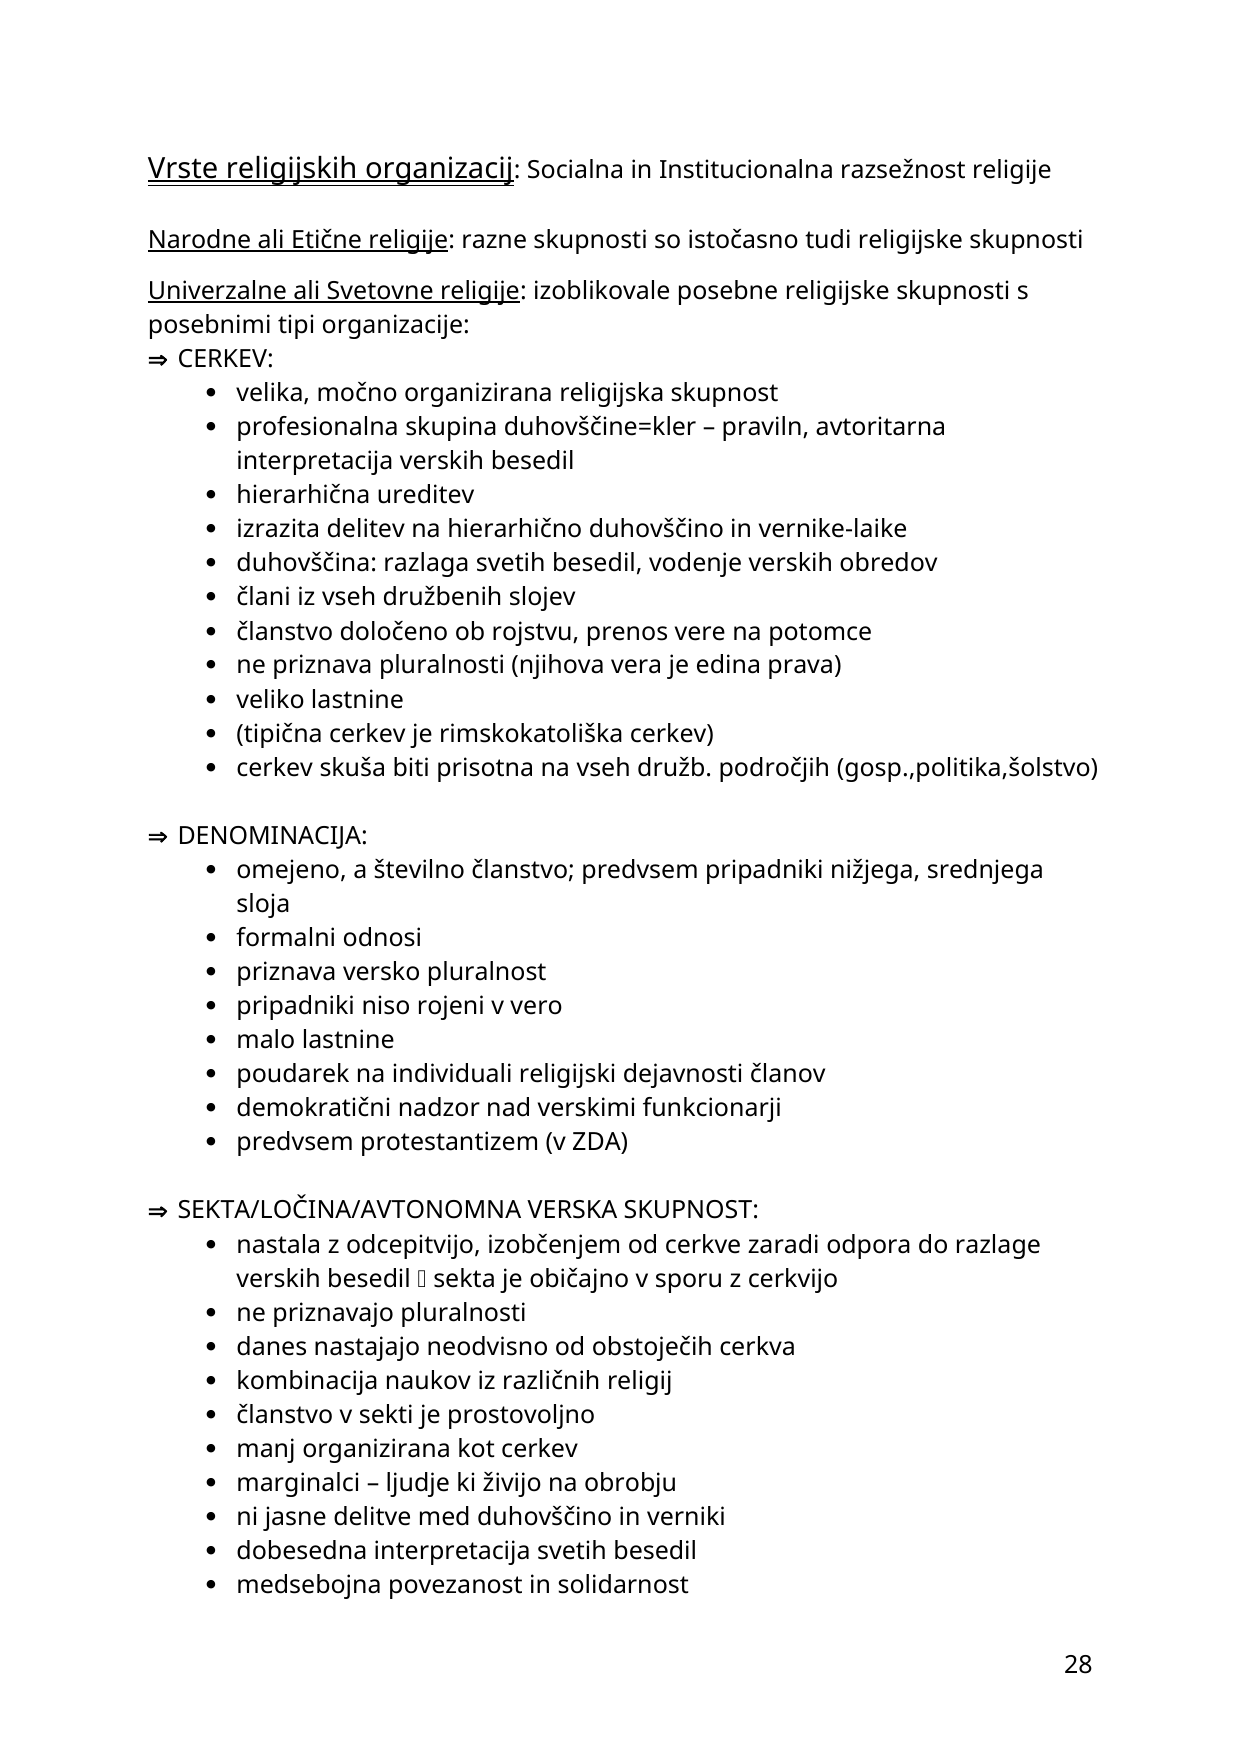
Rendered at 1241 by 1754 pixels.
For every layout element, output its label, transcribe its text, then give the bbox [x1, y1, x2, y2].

list pripadniki niso rojeni v vero [207, 988, 1093, 1022]
text Univerzalne ali Svetovne religije: izoblikovale posebne religijske skupnosti s posebnimi tipi organizacije: [148, 272, 1093, 341]
list formalni odnosi [207, 920, 1093, 954]
list poudarek na individuali religijski dejavnosti članov [207, 1056, 1093, 1090]
list velika, močno organizirana religijska skupnost [207, 375, 1093, 409]
text Narodne ali Etične religije: razne skupnosti so istočasno tudi religijske skupnosti [148, 221, 1093, 255]
list manj organizirana kot cerkev [207, 1431, 1093, 1465]
list (tipična cerkev je rimskokatoliška cerkev) [207, 715, 1093, 749]
list medsebojna povezanost in solidarnost [207, 1567, 1093, 1601]
list ne priznavajo pluralnosti [207, 1294, 1093, 1328]
list nastala z odcepitvijo, izobčenjem od cerkve zaradi odpora do razlage verskih besedil  sekta je običajno v sporu z cerkvijo [207, 1226, 1093, 1294]
list predvsem protestantizem (v ZDA) [207, 1124, 1093, 1158]
list hierarhična ureditev [207, 477, 1093, 511]
list članstvo v sekti je prostovoljno [207, 1397, 1093, 1431]
list ne priznava pluralnosti (njihova vera je edina prava) [207, 647, 1093, 681]
list CERKEV: [148, 341, 1093, 375]
list SEKTA/LOČINA/AVTONOMNA VERSKA SKUPNOST: [148, 1192, 1093, 1226]
list marginalci – ljudje ki živijo na obrobju [207, 1465, 1093, 1499]
list kombinacija naukov iz različnih religij [207, 1362, 1093, 1397]
list cerkev skuša biti prisotna na vseh družb. področjih (gosp.,politika,šolstvo) [207, 749, 1104, 783]
list priznava versko pluralnost [207, 954, 1093, 988]
list demokratični nadzor nad verskimi funkcionarji [207, 1090, 1093, 1124]
list dobesedna interpretacija svetih besedil [207, 1533, 1093, 1567]
list danes nastajajo neodvisno od obstoječih cerkva [207, 1328, 1093, 1362]
list profesionalna skupina duhovščine=kler – praviln, avtoritarna interpretacija verskih besedil [207, 409, 1093, 477]
list DENOMINACIJA: [148, 817, 1093, 852]
list malo lastnine [207, 1022, 1093, 1056]
list izrazita delitev na hierarhično duhovščino in vernike-laike [207, 511, 1093, 545]
list omejeno, a številno članstvo; predvsem pripadniki nižjega, srednjega sloja [207, 852, 1093, 920]
list člani iz vseh družbenih slojev [207, 579, 1093, 613]
list članstvo določeno ob rojstvu, prenos vere na potomce [207, 613, 1093, 647]
list ni jasne delitve med duhovščino in verniki [207, 1499, 1093, 1533]
list veliko lastnine [207, 681, 1093, 715]
list duhovščina: razlaga svetih besedil, vodenje verskih obredov [207, 545, 1093, 579]
text Vrste religijskih organizacij: Socialna in Institucionalna razsežnost religije [148, 148, 1093, 187]
